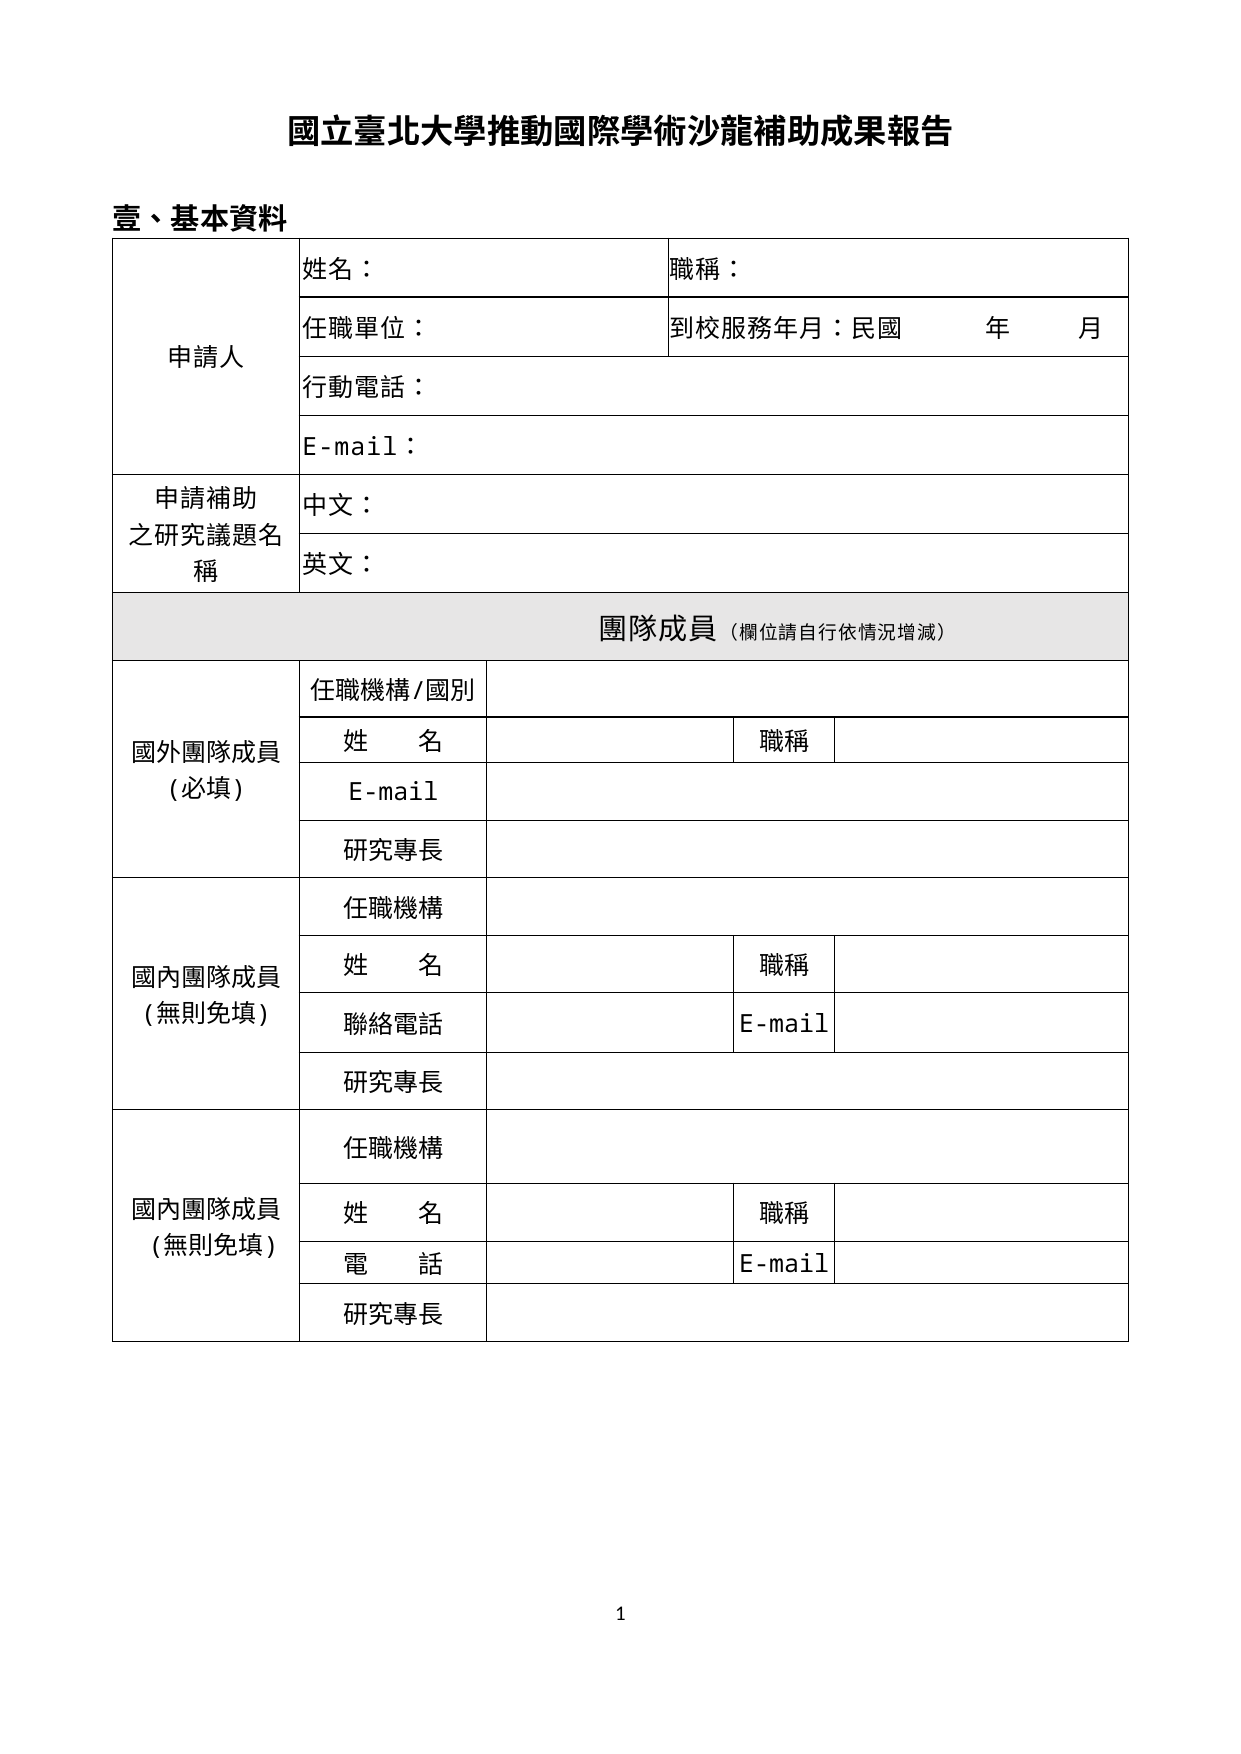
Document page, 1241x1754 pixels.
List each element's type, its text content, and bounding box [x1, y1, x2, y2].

table_header 姓名： [300, 239, 668, 296]
table_cell 任職單位： [300, 298, 668, 356]
table_cell [487, 878, 1128, 935]
table_cell 研究專長 [300, 1053, 486, 1109]
table_cell 中文： [300, 475, 1128, 533]
table_cell [835, 1242, 1128, 1283]
table_cell E-mail [734, 993, 834, 1052]
table_cell [487, 821, 1128, 877]
table_cell [487, 718, 733, 762]
table_cell 職稱 [734, 718, 834, 762]
table_cell 職稱 [734, 936, 834, 992]
table_cell [487, 1242, 733, 1283]
table_cell [487, 993, 733, 1052]
table_cell 姓 名 [300, 718, 486, 762]
text 壹、基本資料 [112, 175, 1128, 237]
table_cell E-mail [734, 1242, 834, 1283]
table_cell [487, 1110, 1128, 1183]
table_cell 行動電話： [300, 357, 1128, 414]
table_cell 姓 名 [300, 1184, 486, 1241]
table_cell E-mail： [300, 416, 1128, 474]
table_cell 任職機構 [300, 1110, 486, 1183]
table_cell [835, 718, 1128, 762]
table_cell 電 話 [300, 1242, 486, 1283]
table_cell [487, 763, 1128, 819]
table_cell [487, 1053, 1128, 1109]
table_cell E-mail [300, 763, 486, 819]
table_header 職稱： [669, 239, 1128, 296]
table_cell [835, 936, 1128, 992]
table_cell 姓 名 [300, 936, 486, 992]
table_cell 聯絡電話 [300, 993, 486, 1052]
table_cell 任職機構/國別 [300, 661, 486, 716]
table_cell [487, 661, 1128, 716]
table_cell 國內團隊成員 (無則免填) [113, 1110, 299, 1341]
table_cell 到校服務年月：民國 年 月 [669, 298, 1128, 356]
table_cell 職稱 [734, 1184, 834, 1241]
table_cell 申請補助 之研究議題名稱 [113, 475, 299, 592]
table_cell [487, 936, 733, 992]
text 國立臺北大學推動國際學術沙龍補助成果報告 [112, 87, 1128, 150]
table_cell [835, 993, 1128, 1052]
table_cell 團隊成員（欄位請自行依情況增減） [113, 593, 1128, 660]
table_cell [835, 1184, 1128, 1241]
table_cell 國外團隊成員 (必填) [113, 661, 299, 877]
table_cell 研究專長 [300, 1284, 486, 1341]
table_cell 英文： [300, 534, 1128, 592]
table_cell 國內團隊成員 (無則免填) [113, 878, 299, 1109]
table_cell [487, 1284, 1128, 1341]
table_cell 任職機構 [300, 878, 486, 935]
table_cell 研究專長 [300, 821, 486, 877]
table_header 申請人 [113, 239, 299, 474]
table_cell [487, 1184, 733, 1241]
